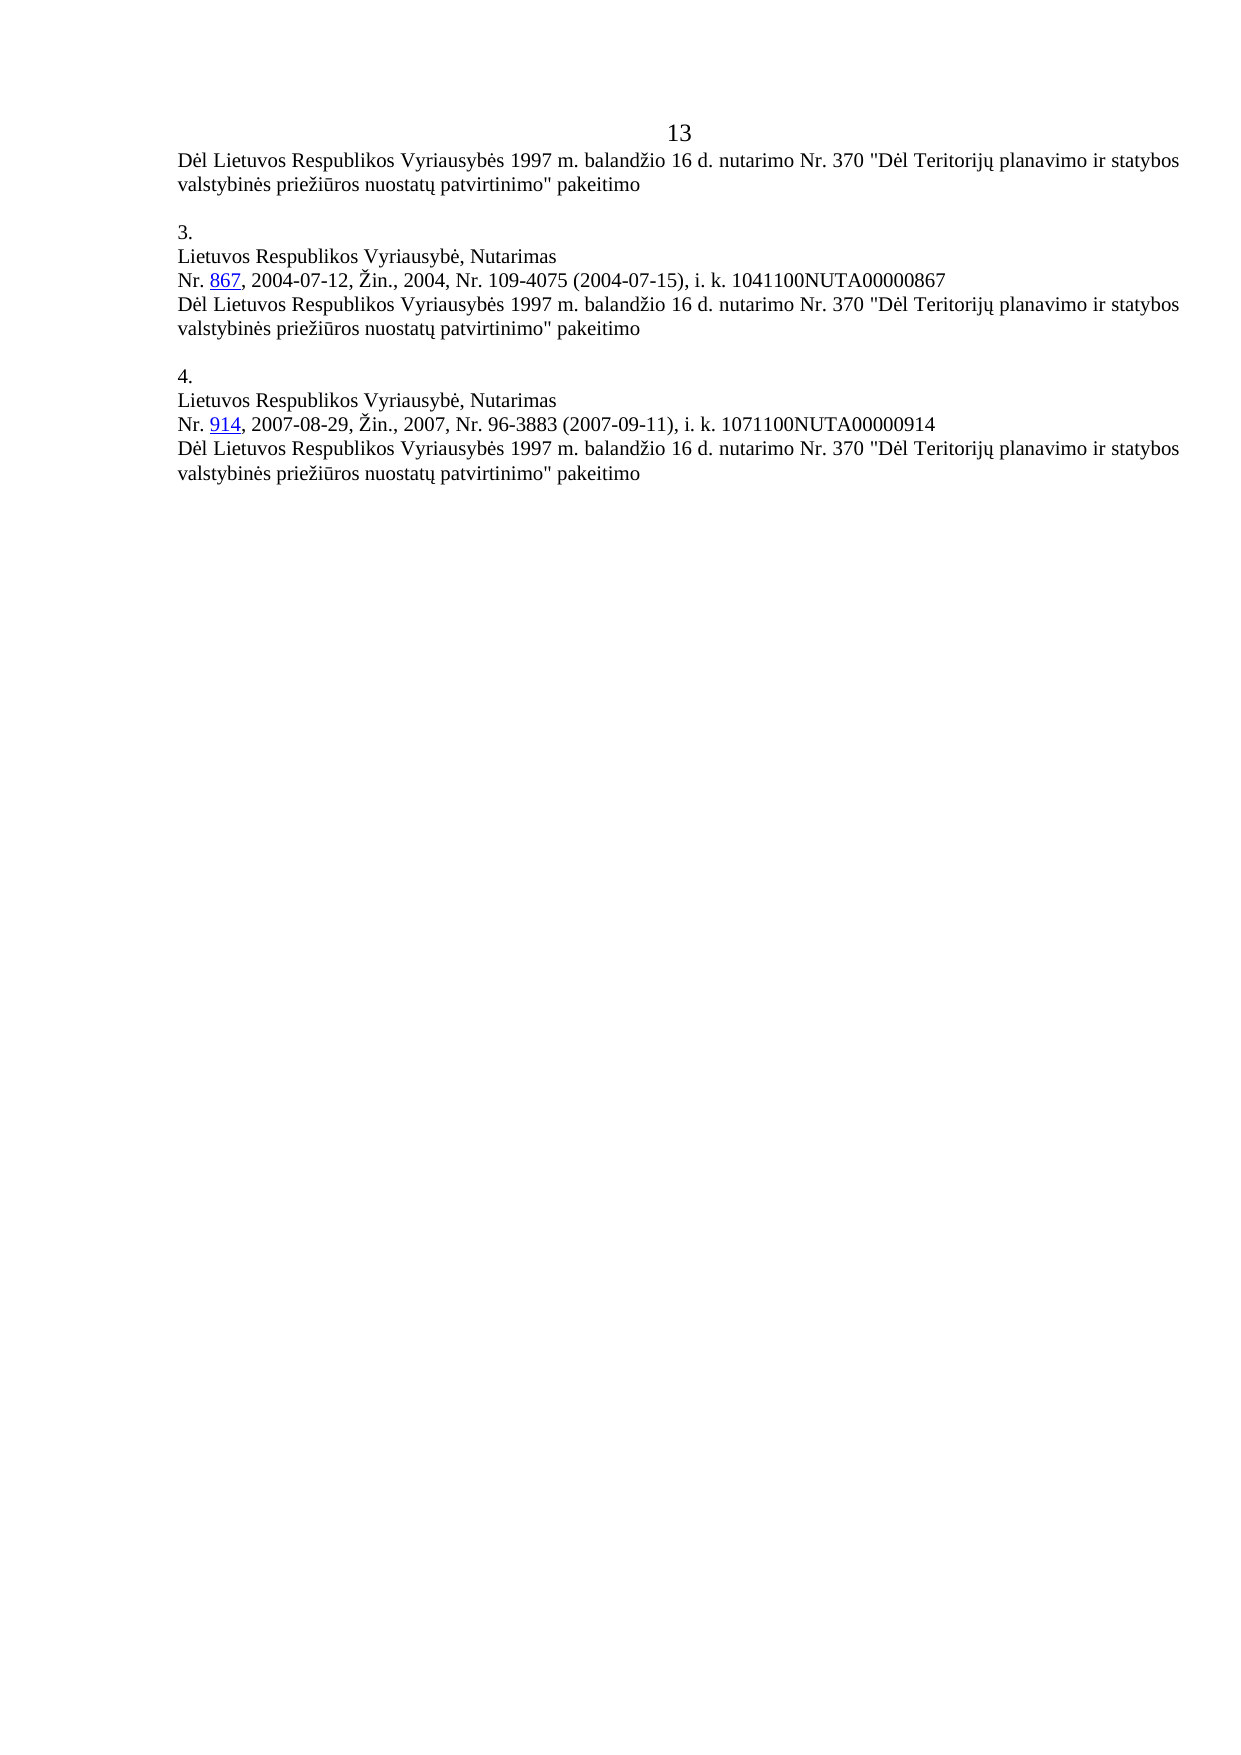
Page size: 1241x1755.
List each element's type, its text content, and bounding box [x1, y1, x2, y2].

text Nr. 867, 2004-07-12, Žin., 2004, Nr. 109-4075 (2004-07-15), i. k. 1041100NUTA00000867 [177, 268, 1181, 292]
text 3. [177, 220, 1181, 244]
text Nr. 914, 2007-08-29, Žin., 2007, Nr. 96-3883 (2007-09-11), i. k. 1071100NUTA00000914 [177, 412, 1181, 436]
text 4. [177, 364, 1181, 388]
text Dėl Lietuvos Respublikos Vyriausybės 1997 m. balandžio 16 d. nutarimo Nr. 370 "Dėl Teritorijų planavimo ir statybos valstybinės priežiūros nuostatų patvirtinimo" pakeitimo [177, 436, 1181, 484]
text Dėl Lietuvos Respublikos Vyriausybės 1997 m. balandžio 16 d. nutarimo Nr. 370 "Dėl Teritorijų planavimo ir statybos valstybinės priežiūros nuostatų patvirtinimo" pakeitimo [177, 292, 1181, 340]
text Lietuvos Respublikos Vyriausybė, Nutarimas [177, 244, 1181, 268]
text Dėl Lietuvos Respublikos Vyriausybės 1997 m. balandžio 16 d. nutarimo Nr. 370 "Dėl Teritorijų planavimo ir statybos valstybinės priežiūros nuostatų patvirtinimo" pakeitimo [177, 148, 1181, 196]
text Lietuvos Respublikos Vyriausybė, Nutarimas [177, 388, 1181, 412]
